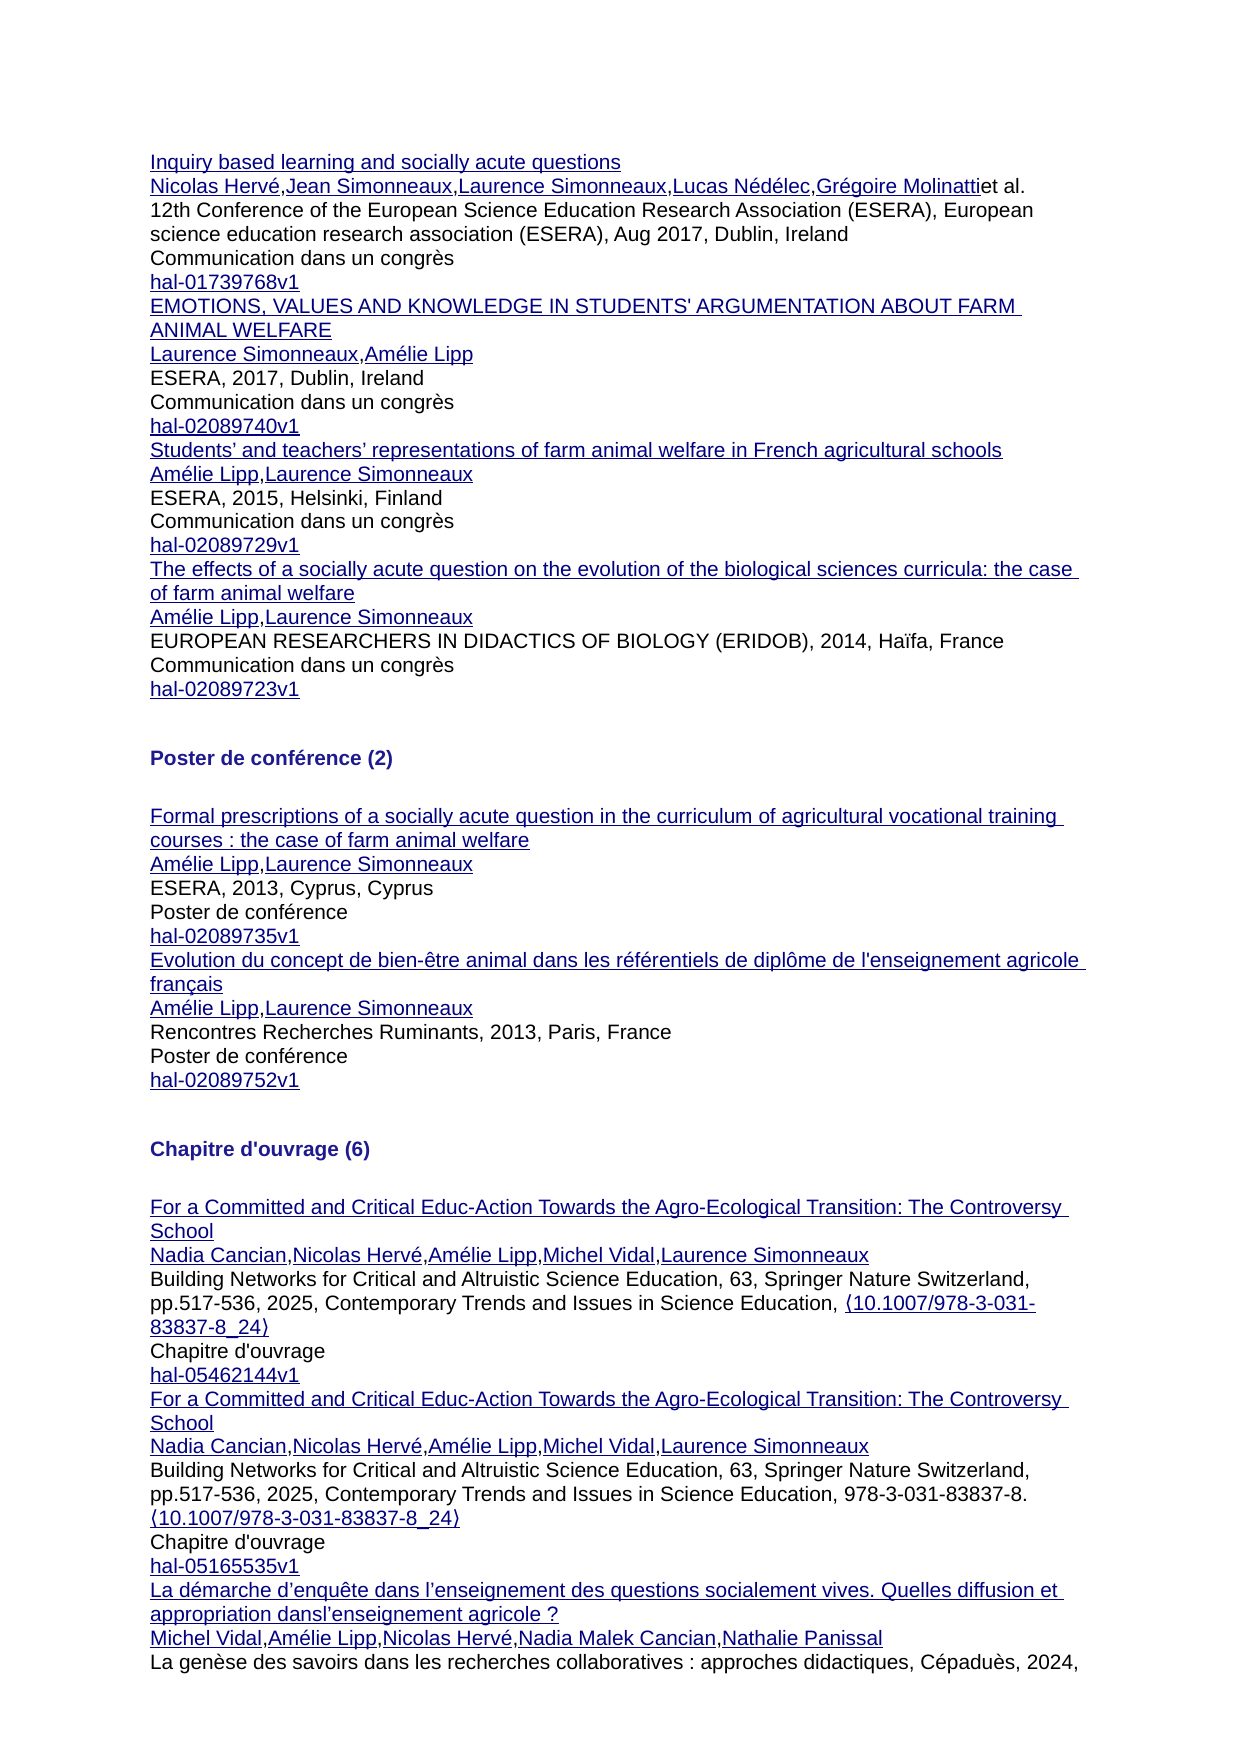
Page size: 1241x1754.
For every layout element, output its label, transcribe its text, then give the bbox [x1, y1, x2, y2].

table_cell Inquiry based learning and socially acute questions Nicolas Hervé,Jean Simonneaux,Laurence Simonneaux,Lucas Nédélec,Grégoire Molinattiet al. 12th Conference of the European Science Education Research Association (ESERA), European science education research association (ESERA), Aug 2017, Dublin, Ireland Communication dans un congrès hal-01739768v1 [150, 150, 1090, 294]
subtitle Poster de conférence (2) [150, 746, 1090, 770]
table_cell For a Committed and Critical Educ-Action Towards the Agro-Ecological Transition: The Controversy School Nadia Cancian,Nicolas Hervé,Amélie Lipp,Michel Vidal,Laurence Simonneaux Building Networks for Critical and Altruistic Science Education, 63, Springer Nature Switzerland, pp.517-536, 2025, Contemporary Trends and Issues in Science Education, 978-3-031-83837-8. ⟨10.1007/978-3-031-83837-8_24⟩ Chapitre d'ouvrage hal-05165535v1 [150, 1386, 1090, 1578]
table_cell La démarche d’enquête dans l’enseignement des questions socialement vives. Quelles diffusion et appropriation dansl’enseignement agricole ? Michel Vidal,Amélie Lipp,Nicolas Hervé,Nadia Malek Cancian,Nathalie Panissal La genèse des savoirs dans les recherches collaboratives : approches didactiques, Cépaduès, 2024, [150, 1578, 1090, 1674]
table_header Formal prescriptions of a socially acute question in the curriculum of agricultural vocational training courses : the case of farm animal welfare Amélie Lipp,Laurence Simonneaux ESERA, 2013, Cyprus, Cyprus Poster de conférence hal-02089735v1 [150, 804, 1090, 948]
table_cell Evolution du concept de bien-être animal dans les référentiels de diplôme de l'enseignement agricole français Amélie Lipp,Laurence Simonneaux Rencontres Recherches Ruminants, 2013, Paris, France Poster de conférence hal-02089752v1 [150, 948, 1090, 1092]
table_cell Students’ and teachers’ representations of farm animal welfare in French agricultural schools Amélie Lipp,Laurence Simonneaux ESERA, 2015, Helsinki, Finland Communication dans un congrès hal-02089729v1 [150, 438, 1090, 557]
table_header For a Committed and Critical Educ-Action Towards the Agro-Ecological Transition: The Controversy School Nadia Cancian,Nicolas Hervé,Amélie Lipp,Michel Vidal,Laurence Simonneaux Building Networks for Critical and Altruistic Science Education, 63, Springer Nature Switzerland, pp.517-536, 2025, Contemporary Trends and Issues in Science Education, ⟨10.1007/978-3-031-83837-8_24⟩ Chapitre d'ouvrage hal-05462144v1 [150, 1195, 1090, 1386]
subtitle Chapitre d'ouvrage (6) [150, 1136, 1090, 1160]
table_cell EMOTIONS, VALUES AND KNOWLEDGE IN STUDENTS' ARGUMENTATION ABOUT FARM ANIMAL WELFARE Laurence Simonneaux,Amélie Lipp ESERA, 2017, Dublin, Ireland Communication dans un congrès hal-02089740v1 [150, 294, 1090, 437]
table_cell The effects of a socially acute question on the evolution of the biological sciences curricula: the case of farm animal welfare Amélie Lipp,Laurence Simonneaux EUROPEAN RESEARCHERS IN DIDACTICS OF BIOLOGY (ERIDOB), 2014, Haïfa, France Communication dans un congrès hal-02089723v1 [150, 557, 1090, 701]
